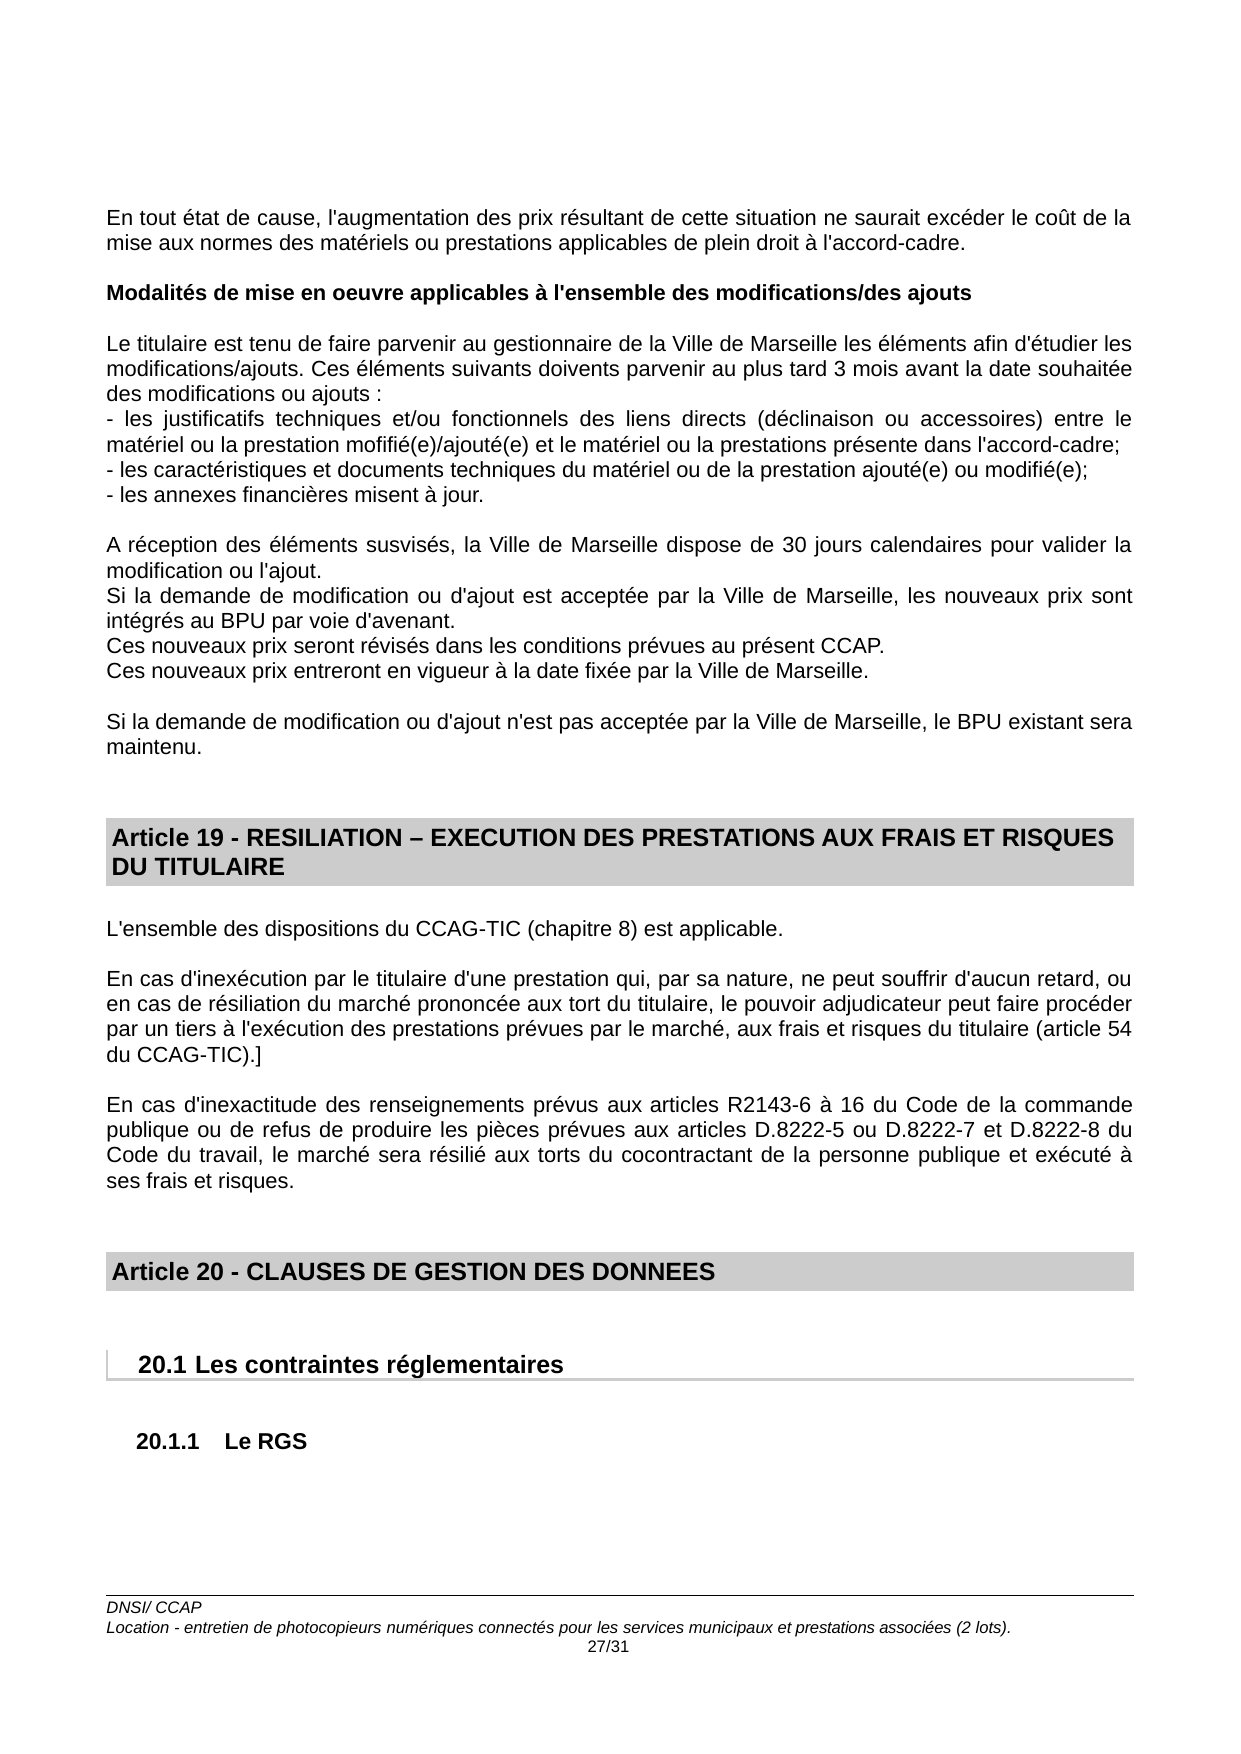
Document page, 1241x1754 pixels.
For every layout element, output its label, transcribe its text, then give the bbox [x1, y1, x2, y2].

text Modalités de mise en oeuvre applicables à l'ensemble des modifications/des ajouts [106, 280, 1134, 305]
text En cas d'inexactitude des renseignements prévus aux articles R2143-6 à 16 du Code de la commande publique ou de refus de produire les pièces prévues aux articles D.8222-5 ou D.8222-7 et D.8222-8 du Code du travail, le marché sera résilié aux torts du cocontractant de la personne publique et exécuté à ses frais et risques. [106, 1092, 1134, 1193]
text Le titulaire est tenu de faire parvenir au gestionnaire de la Ville de Marseille les éléments afin d'étudier les modifications/ajouts. Ces éléments suivants doivents parvenir au plus tard 3 mois avant la date souhaitée des modifications ou ajouts : [106, 331, 1134, 406]
subtitle Le RGS [106, 1428, 1134, 1454]
text - les caractéristiques et documents techniques du matériel ou de la prestation ajouté(e) ou modifié(e); [106, 457, 1134, 482]
text - les annexes financières misent à jour. [106, 482, 1134, 507]
text En cas d'inexécution par le titulaire d'une prestation qui, par sa nature, ne peut souffrir d'aucun retard, ou en cas de résiliation du marché prononcée aux tort du titulaire, le pouvoir adjudicateur peut faire procéder par un tiers à l'exécution des prestations prévues par le marché, aux frais et risques du titulaire (article 54 du CCAG-TIC).] [106, 966, 1134, 1067]
text A réception des éléments susvisés, la Ville de Marseille dispose de 30 jours calendaires pour valider la modification ou l'ajout. [106, 532, 1134, 583]
text Si la demande de modification ou d'ajout est acceptée par la Ville de Marseille, les nouveaux prix sont intégrés au BPU par voie d'avenant. [106, 583, 1134, 633]
text Ces nouveaux prix entreront en vigueur à la date fixée par la Ville de Marseille. [106, 658, 1134, 683]
subtitle Les contraintes réglementaires [108, 1350, 1134, 1378]
text En tout état de cause, l'augmentation des prix résultant de cette situation ne saurait excéder le coût de la mise aux normes des matériels ou prestations applicables de plein droit à l'accord-cadre. [106, 204, 1134, 255]
text Ces nouveaux prix seront révisés dans les conditions prévues au présent CCAP. [106, 633, 1134, 658]
text Si la demande de modification ou d'ajout n'est pas acceptée par la Ville de Marseille, le BPU existant sera maintenu. [106, 709, 1134, 759]
subtitle CLAUSES DE GESTION DES DONNEES [108, 1254, 1132, 1289]
text - les justificatifs techniques et/ou fonctionnels des liens directs (déclinaison ou accessoires) entre le matériel ou la prestation mofifié(e)/ajouté(e) et le matériel ou la prestations présente dans l'accord-cadre; [106, 406, 1134, 457]
text L'ensemble des dispositions du CCAG-TIC (chapitre 8) est applicable. [106, 915, 1134, 941]
subtitle RESILIATION – EXECUTION DES PRESTATIONS AUX FRAIS ET RISQUES DU TITULAIRE [108, 821, 1132, 884]
